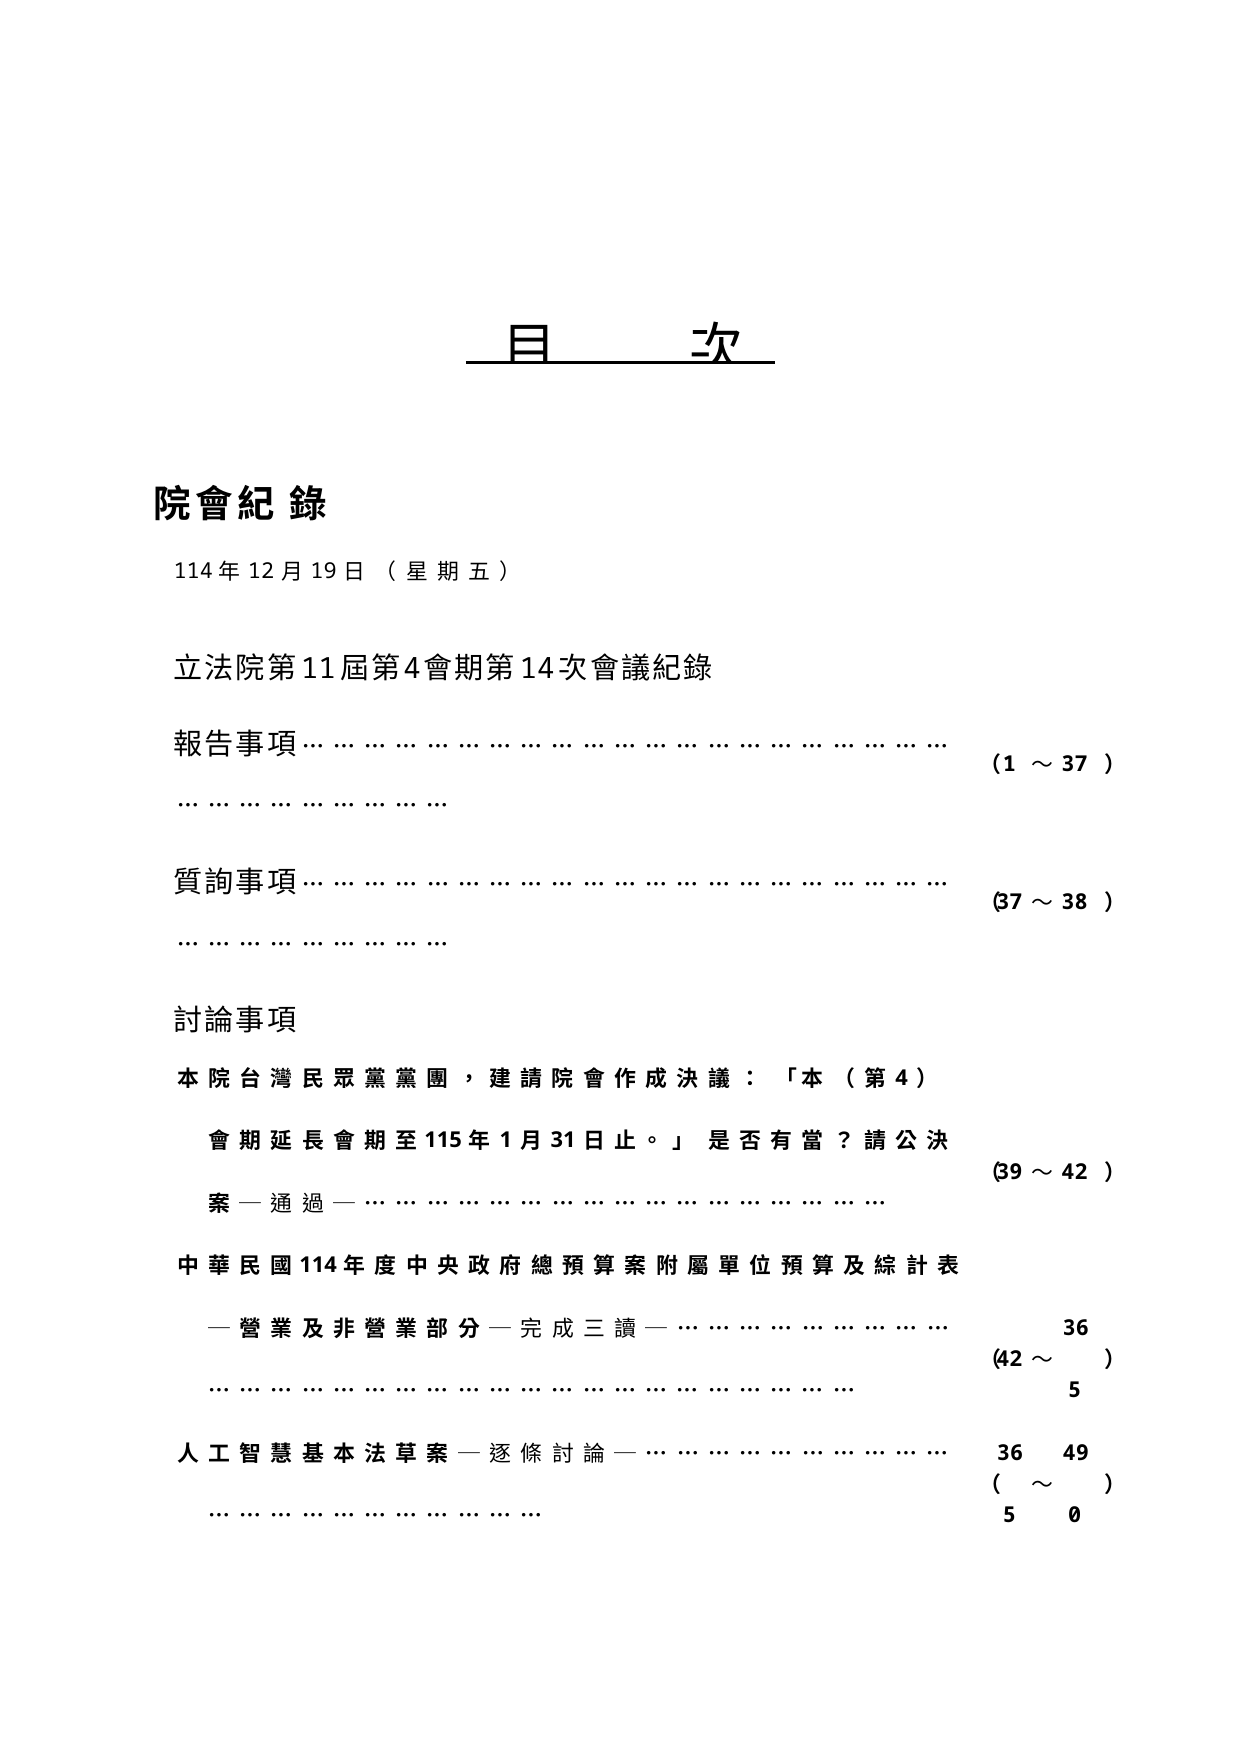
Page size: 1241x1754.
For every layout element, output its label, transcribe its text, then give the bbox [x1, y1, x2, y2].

table_cell （ [967, 694, 986, 832]
table_cell 人工智慧基本法草案─逐條討論─……………………………………………………… [150, 1421, 967, 1546]
table_cell ） [1091, 1421, 1108, 1546]
table_cell （ [967, 1421, 986, 1546]
table_cell 365 [986, 1421, 1023, 1546]
table_cell [1091, 618, 1108, 694]
table_cell 立法院第11屆第4會期第14次會議紀錄 [150, 618, 967, 694]
table_cell 42 [986, 1233, 1023, 1421]
table_cell 報告事項……………………………………………………………………………… [150, 694, 967, 832]
table_cell [1091, 970, 1108, 1046]
table_cell 1 [986, 694, 1023, 832]
table_cell [986, 970, 1023, 1046]
table_cell [1053, 970, 1091, 1046]
table_header 院會紀錄 114年12月19日（星期五） [150, 443, 1108, 618]
table_cell 37 [986, 832, 1023, 970]
table_cell 質詢事項……………………………………………………………………………… [150, 832, 967, 970]
table_cell ） [1091, 832, 1108, 970]
table_cell 39 [986, 1046, 1023, 1233]
table_cell （ [967, 832, 986, 970]
table_cell ） [1091, 1046, 1108, 1233]
table_cell ） [1091, 694, 1108, 832]
table_cell （ [967, 1046, 986, 1233]
table_cell ） [1091, 1233, 1108, 1421]
table_cell ～ [1023, 1046, 1053, 1233]
table_cell 365 [1053, 1233, 1091, 1421]
table_cell 38 [1053, 832, 1091, 970]
table_cell [1023, 970, 1053, 1046]
table_cell [986, 618, 1023, 694]
table_cell 37 [1053, 694, 1091, 832]
table_cell ～ [1023, 1421, 1053, 1546]
table_cell ～ [1023, 694, 1053, 832]
table_header 目 次 [466, 281, 774, 361]
table_cell [967, 618, 986, 694]
table_cell [1053, 618, 1091, 694]
table_cell ～ [1023, 1233, 1053, 1421]
table_cell ～ [1023, 832, 1053, 970]
table_cell 中華民國114年度中央政府總預算案附屬單位預算及綜計表─營業及非營業部分─完成三讀─……………………………………………………………………………… [150, 1233, 967, 1421]
table_cell 42 [1053, 1046, 1091, 1233]
table_cell 討論事項 [150, 970, 967, 1046]
table_cell 本院台灣民眾黨黨團，建請院會作成決議：「本（第4）會期延長會期至115年1月31日止。」是否有當？請公決案─通過─…………………………………………… [150, 1046, 967, 1233]
table_cell （ [967, 1233, 986, 1421]
table_cell [967, 970, 986, 1046]
table_cell 490 [1053, 1421, 1091, 1546]
table_cell [1023, 618, 1053, 694]
